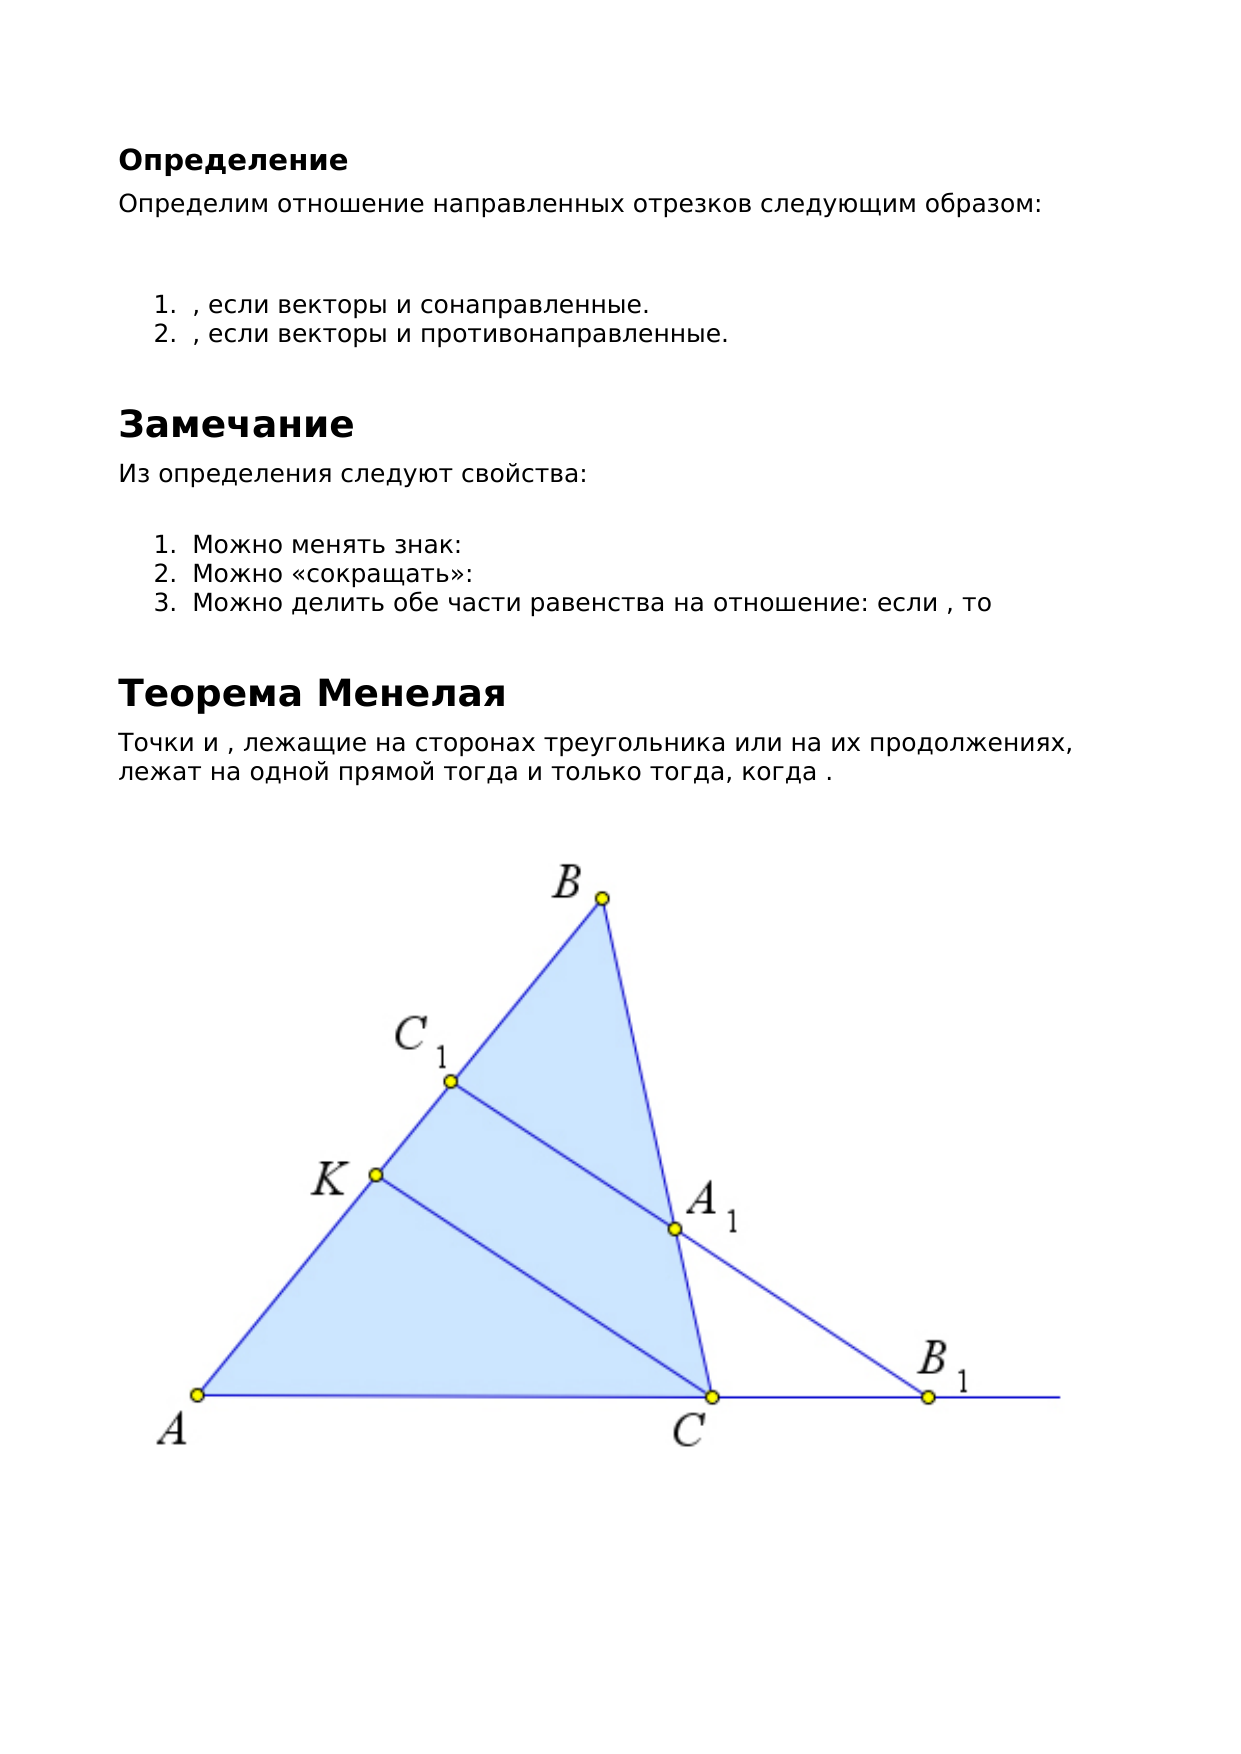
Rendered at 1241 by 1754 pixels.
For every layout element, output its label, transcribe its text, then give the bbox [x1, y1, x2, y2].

picture [118, 815, 1123, 1480]
subtitle Теорема Менелая [118, 672, 1122, 716]
subtitle Замечание [118, 403, 1122, 446]
text Из определения следуют свойства: [118, 459, 1122, 488]
list , если векторы и противонаправленные. [177, 319, 1122, 348]
list Можно делить обе части равенства на отношение: если , то [177, 588, 1122, 617]
list Можно «сокращать»: [177, 559, 1122, 588]
list , если векторы и сонаправленные. [177, 290, 1122, 319]
text Точки и , лежащие на сторонах треугольника или на их продолжениях, лежат на одной прямой тогда и только тогда, когда . [118, 728, 1122, 815]
text Определим отношение направленных отрезков следующим образом: [118, 189, 1122, 248]
list Можно менять знак: [177, 530, 1122, 559]
subtitle Определение [118, 143, 1122, 177]
